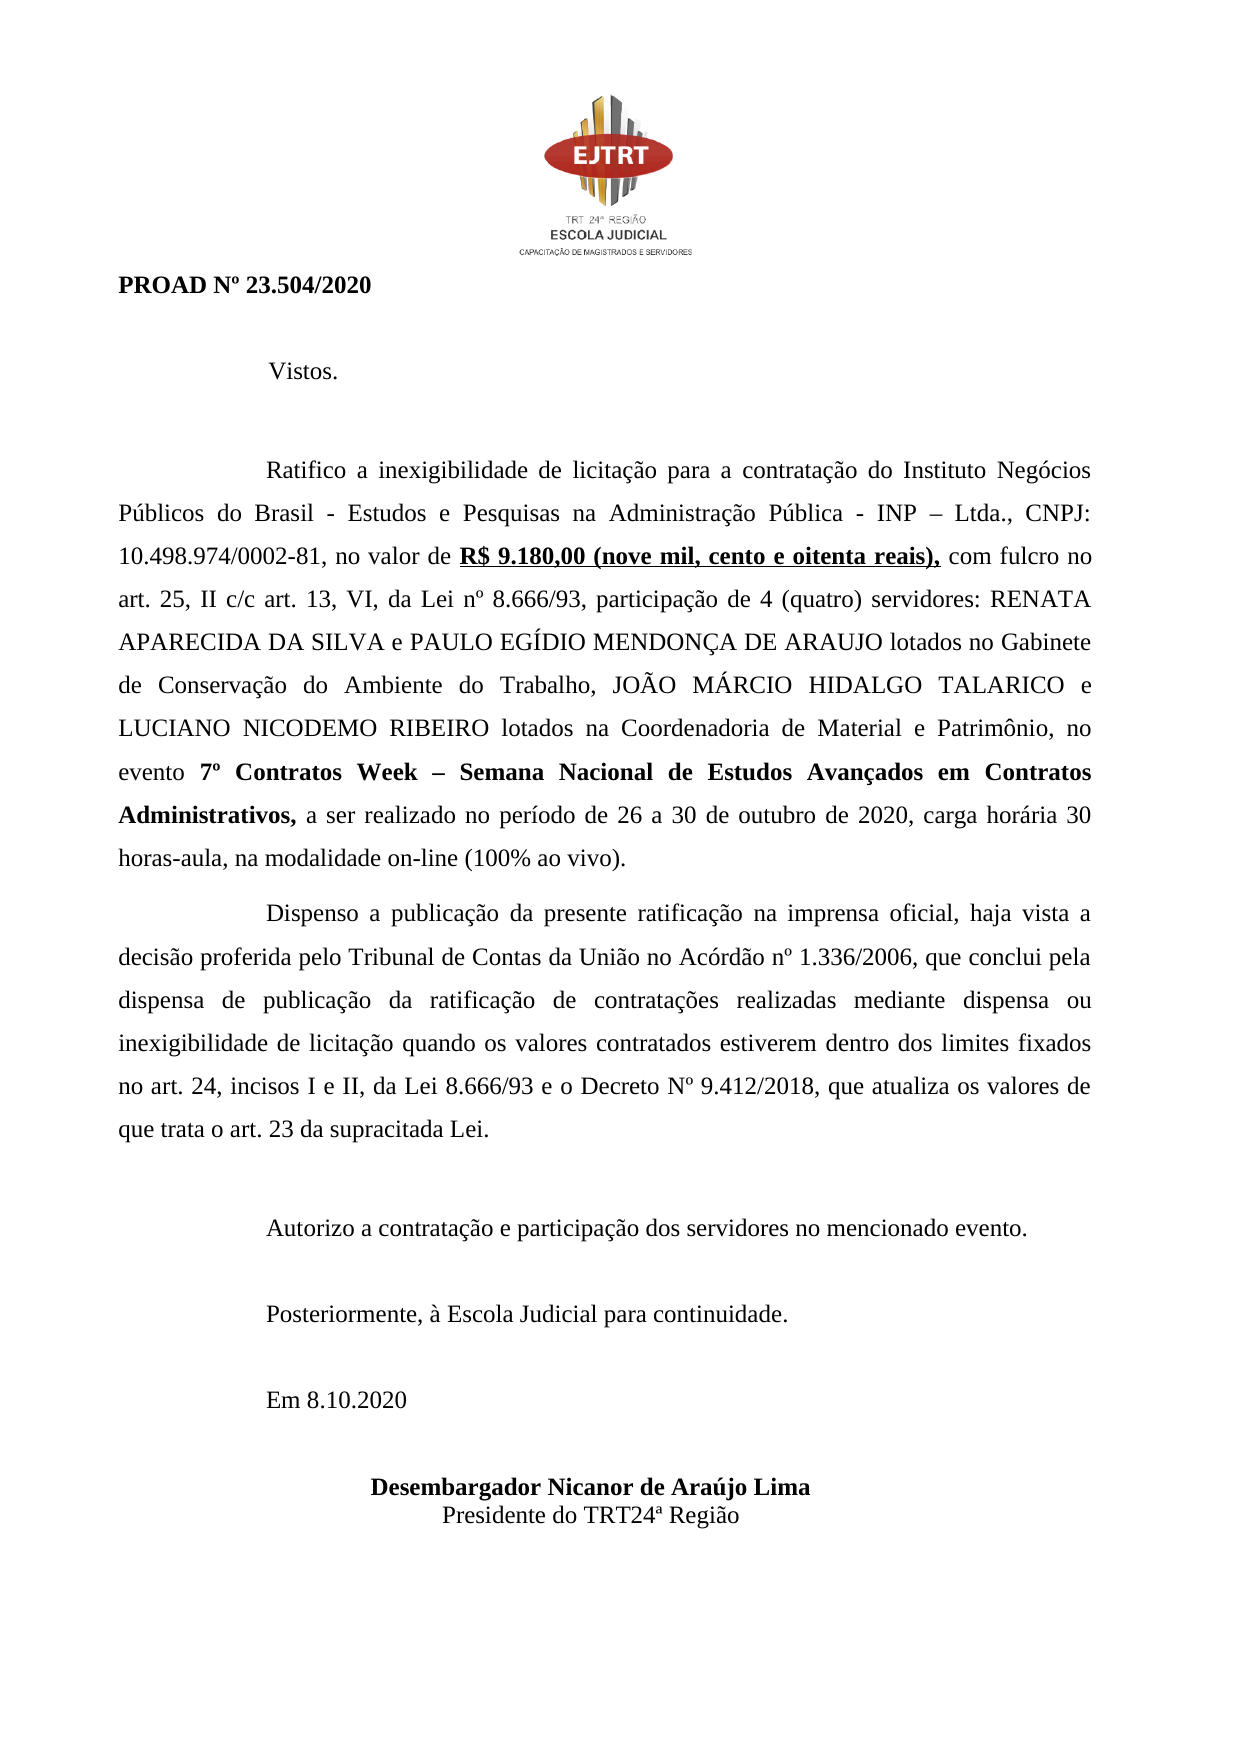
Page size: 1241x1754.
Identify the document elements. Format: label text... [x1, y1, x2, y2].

text Posteriormente, à Escola Judicial para continuidade. [118, 1299, 1092, 1328]
text Em 8.10.2020 [118, 1385, 1092, 1414]
text PROAD Nº 23.504/2020 [118, 270, 1092, 298]
text Presidente do TRT24ª Região [118, 1500, 1092, 1529]
subtitle Desembargador Nicanor de Araújo Lima [118, 1472, 1063, 1500]
text Ratifico a inexigibilidade de licitação para a contratação do Instituto Negócios Públicos do Brasil - Estudos e Pesquisas na Administração Pública - INP – Ltda., CNPJ: 10.498.974/0002-81, no valor de R$ 9.180,00 (nove mil, cento e oitenta reais), com fulcro no art. 25, II c/c art. 13, VI, da Lei nº 8.666/93, participação de 4 (quatro) servidores: RENATA APARECIDA DA SILVA e PAULO EGÍDIO MENDONÇA DE ARAUJO lotados no Gabinete de Conservação do Ambiente do Trabalho, JOÃO MÁRCIO HIDALGO TALARICO e LUCIANO NICODEMO RIBEIRO lotados na Coordenadoria de Material e Patrimônio, no evento 7º Contratos Week – Semana Nacional de Estudos Avançados em Contratos Administrativos, a ser realizado no período de 26 a 30 de outubro de 2020, carga horária 30 horas-aula, na modalidade on-line (100% ao vivo). [118, 455, 1092, 872]
text Dispenso a publicação da presente ratificação na imprensa oficial, haja vista a decisão proferida pelo Tribunal de Contas da União no Acórdão nº 1.336/2006, que conclui pela dispensa de publicação da ratificação de contratações realizadas mediante dispensa ou inexigibilidade de licitação quando os valores contratados estiverem dentro dos limites fixados no art. 24, incisos I e II, da Lei 8.666/93 e o Decreto Nº 9.412/2018, que atualiza os valores de que trata o art. 23 da supracitada Lei. [118, 898, 1092, 1143]
text Vistos. [118, 356, 1092, 385]
picture [519, 94, 692, 256]
text Autorizo a contratação e participação dos servidores no mencionado evento. [118, 1213, 1092, 1242]
